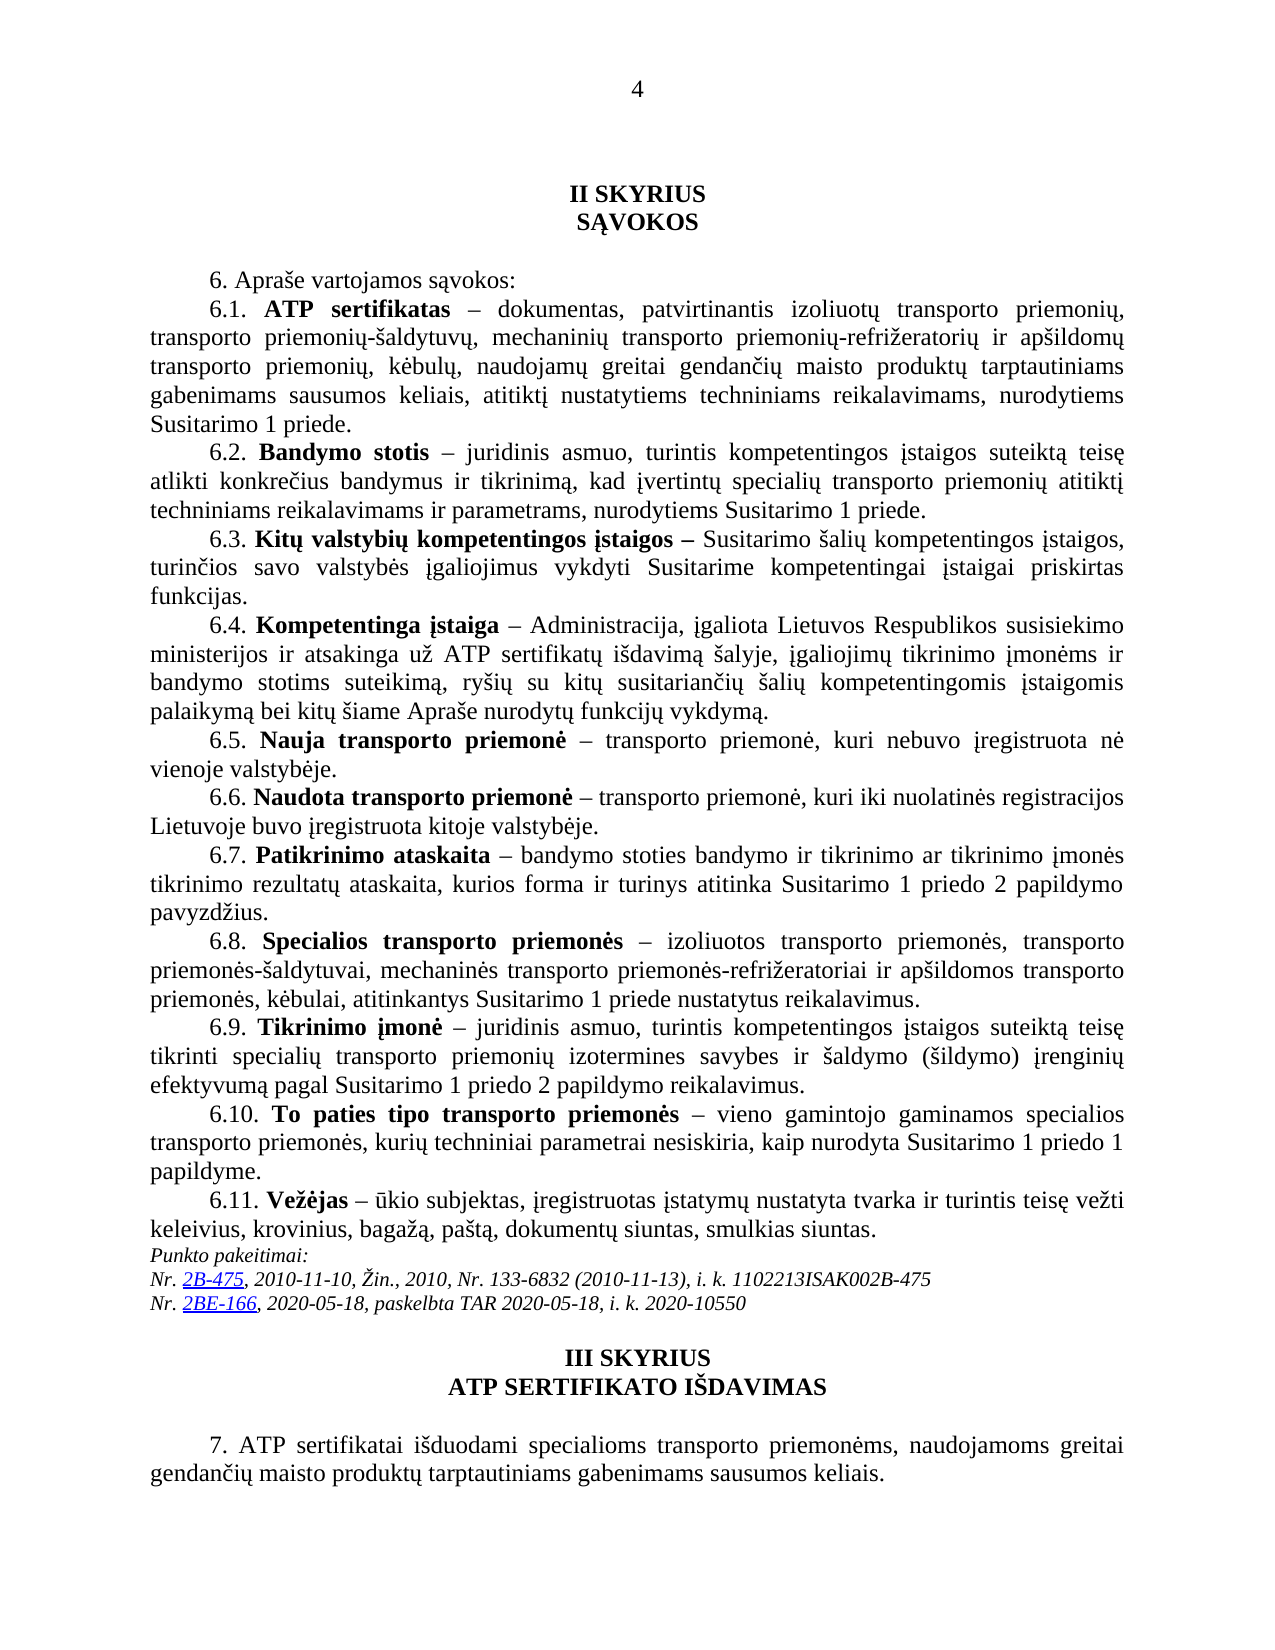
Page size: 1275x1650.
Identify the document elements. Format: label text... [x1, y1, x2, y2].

text II SKYRIUS [150, 179, 1125, 207]
text 6.3. Kitų valstybių kompetentingos įstaigos – Susitarimo šalių kompetentingos įstaigos, turinčios savo valstybės įgaliojimus vykdyti Susitarime kompetentingai įstaigai priskirtas funkcijas. [150, 524, 1125, 610]
text 7. ATP sertifikatai išduodami specialioms transporto priemonėms, naudojamoms greitai gendančių maisto produktų tarptautiniams gabenimams sausumos keliais. [150, 1430, 1125, 1487]
text 6. Apraše vartojamos sąvokos: [150, 265, 1125, 294]
text Nr. 2BE-166, 2020-05-18, paskelbta TAR 2020-05-18, i. k. 2020-10550 [150, 1291, 1125, 1315]
text 6.1. ATP sertifikatas – dokumentas, patvirtinantis izoliuotų transporto priemonių, transporto priemonių-šaldytuvų, mechaninių transporto priemonių-refrižeratorių ir apšildomų transporto priemonių, kėbulų, naudojamų greitai gendančių maisto produktų tarptautiniams gabenimams sausumos keliais, atitiktį nustatytiems techniniams reikalavimams, nurodytiems Susitarimo 1 priede. [150, 294, 1125, 437]
text SĄVOKOS [150, 207, 1125, 236]
text Nr. 2B-475, 2010-11-10, Žin., 2010, Nr. 133-6832 (2010-11-13), i. k. 1102213ISAK002B-475 [150, 1267, 1125, 1291]
text Punkto pakeitimai: [150, 1242, 1125, 1267]
text 6.6. Naudota transporto priemonė – transporto priemonė, kuri iki nuolatinės registracijos Lietuvoje buvo įregistruota kitoje valstybėje. [150, 782, 1125, 840]
text 6.8. Specialios transporto priemonės – izoliuotos transporto priemonės, transporto priemonės-šaldytuvai, mechaninės transporto priemonės-refrižeratoriai ir apšildomos transporto priemonės, kėbulai, atitinkantys Susitarimo 1 priede nustatytus reikalavimus. [150, 926, 1125, 1012]
text 6.9. Tikrinimo įmonė – juridinis asmuo, turintis kompetentingos įstaigos suteiktą teisę tikrinti specialių transporto priemonių izotermines savybes ir šaldymo (šildymo) įrenginių efektyvumą pagal Susitarimo 1 priedo 2 papildymo reikalavimus. [150, 1012, 1125, 1099]
text 6.5. Nauja transporto priemonė – transporto priemonė, kuri nebuvo įregistruota nė vienoje valstybėje. [150, 725, 1125, 782]
text 6.10. To paties tipo transporto priemonės – vieno gamintojo gaminamos specialios transporto priemonės, kurių techniniai parametrai nesiskiria, kaip nurodyta Susitarimo 1 priedo 1 papildyme. [150, 1099, 1125, 1185]
text ATP SERTIFIKATO IŠDAVIMAS [150, 1372, 1125, 1401]
text III SKYRIUS [150, 1343, 1125, 1372]
text 6.7. Patikrinimo ataskaita – bandymo stoties bandymo ir tikrinimo ar tikrinimo įmonės tikrinimo rezultatų ataskaita, kurios forma ir turinys atitinka Susitarimo 1 priedo 2 papildymo pavyzdžius. [150, 840, 1125, 926]
text 6.2. Bandymo stotis – juridinis asmuo, turintis kompetentingos įstaigos suteiktą teisę atlikti konkrečius bandymus ir tikrinimą, kad įvertintų specialių transporto priemonių atitiktį techniniams reikalavimams ir parametrams, nurodytiems Susitarimo 1 priede. [150, 437, 1125, 524]
text 6.11. Vežėjas – ūkio subjektas, įregistruotas įstatymų nustatyta tvarka ir turintis teisę vežti keleivius, krovinius, bagažą, paštą, dokumentų siuntas, smulkias siuntas. [150, 1185, 1125, 1242]
text 6.4. Kompetentinga įstaiga – Administracija, įgaliota Lietuvos Respublikos susisiekimo ministerijos ir atsakinga už ATP sertifikatų išdavimą šalyje, įgaliojimų tikrinimo įmonėms ir bandymo stotims suteikimą, ryšių su kitų susitariančių šalių kompetentingomis įstaigomis palaikymą bei kitų šiame Apraše nurodytų funkcijų vykdymą. [150, 610, 1125, 725]
